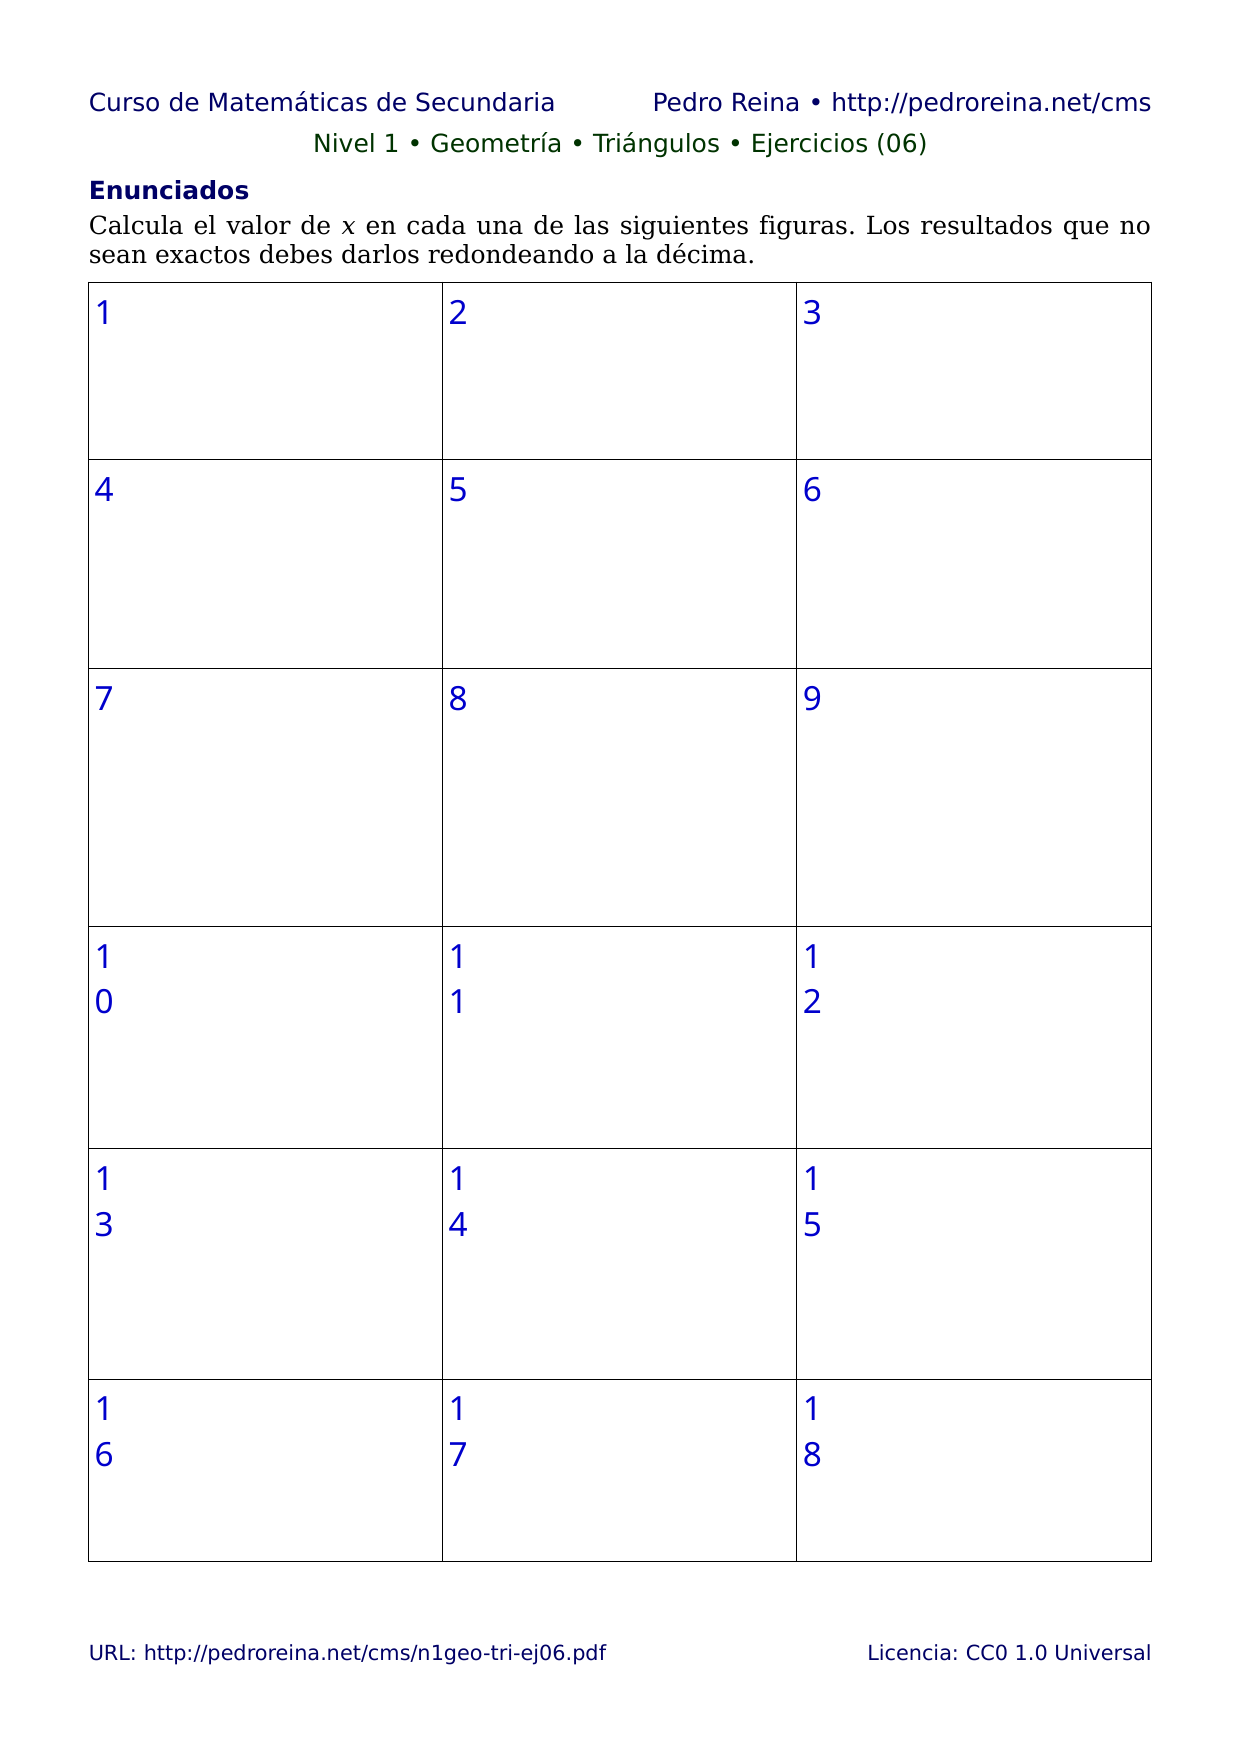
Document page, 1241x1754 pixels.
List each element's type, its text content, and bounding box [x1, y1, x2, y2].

table_cell [133, 927, 442, 1148]
table_cell [487, 669, 796, 926]
text Nivel 1 • Geometría • Triángulos • Ejercicios (06) [88, 129, 1152, 159]
table_cell [841, 1380, 1151, 1561]
text Enunciados [88, 176, 1152, 206]
table_cell 16 [89, 1380, 133, 1561]
table_cell [133, 1149, 442, 1378]
table_cell [487, 460, 796, 667]
text Curso de Matemáticas de Secundaria Pedro Reina • http://pedroreina.net/cms [88, 88, 1152, 118]
table_cell 4 [89, 460, 133, 667]
table_header 3 [797, 283, 841, 459]
table_cell 17 [443, 1380, 487, 1561]
table_header 2 [443, 283, 487, 459]
table_cell [841, 927, 1151, 1148]
table_cell 5 [443, 460, 487, 667]
table_cell [487, 1380, 796, 1561]
table_cell [487, 1149, 796, 1378]
table_cell 14 [443, 1149, 487, 1378]
table_cell [133, 1380, 442, 1561]
table_cell [841, 669, 1151, 926]
table_cell 6 [797, 460, 841, 667]
table_cell [133, 460, 442, 667]
table_cell [133, 669, 442, 926]
table_cell [841, 460, 1151, 667]
table_cell 9 [797, 669, 841, 926]
table_cell 10 [89, 927, 133, 1148]
table_cell 18 [797, 1380, 841, 1561]
table_cell 13 [89, 1149, 133, 1378]
table_header 1 [89, 283, 133, 459]
table_header [487, 283, 796, 459]
table_cell [841, 1149, 1151, 1378]
table_cell 12 [797, 927, 841, 1148]
table_cell 15 [797, 1149, 841, 1378]
table_cell 11 [443, 927, 487, 1148]
text Calcula el valor de x en cada una de las siguientes figuras. Los resultados que no sean exactos debes darlos redondeando a la décima. [88, 211, 1152, 270]
table_header [841, 283, 1151, 459]
table_cell [487, 927, 796, 1148]
table_header [133, 283, 442, 459]
table_cell 8 [443, 669, 487, 926]
table_cell 7 [89, 669, 133, 926]
